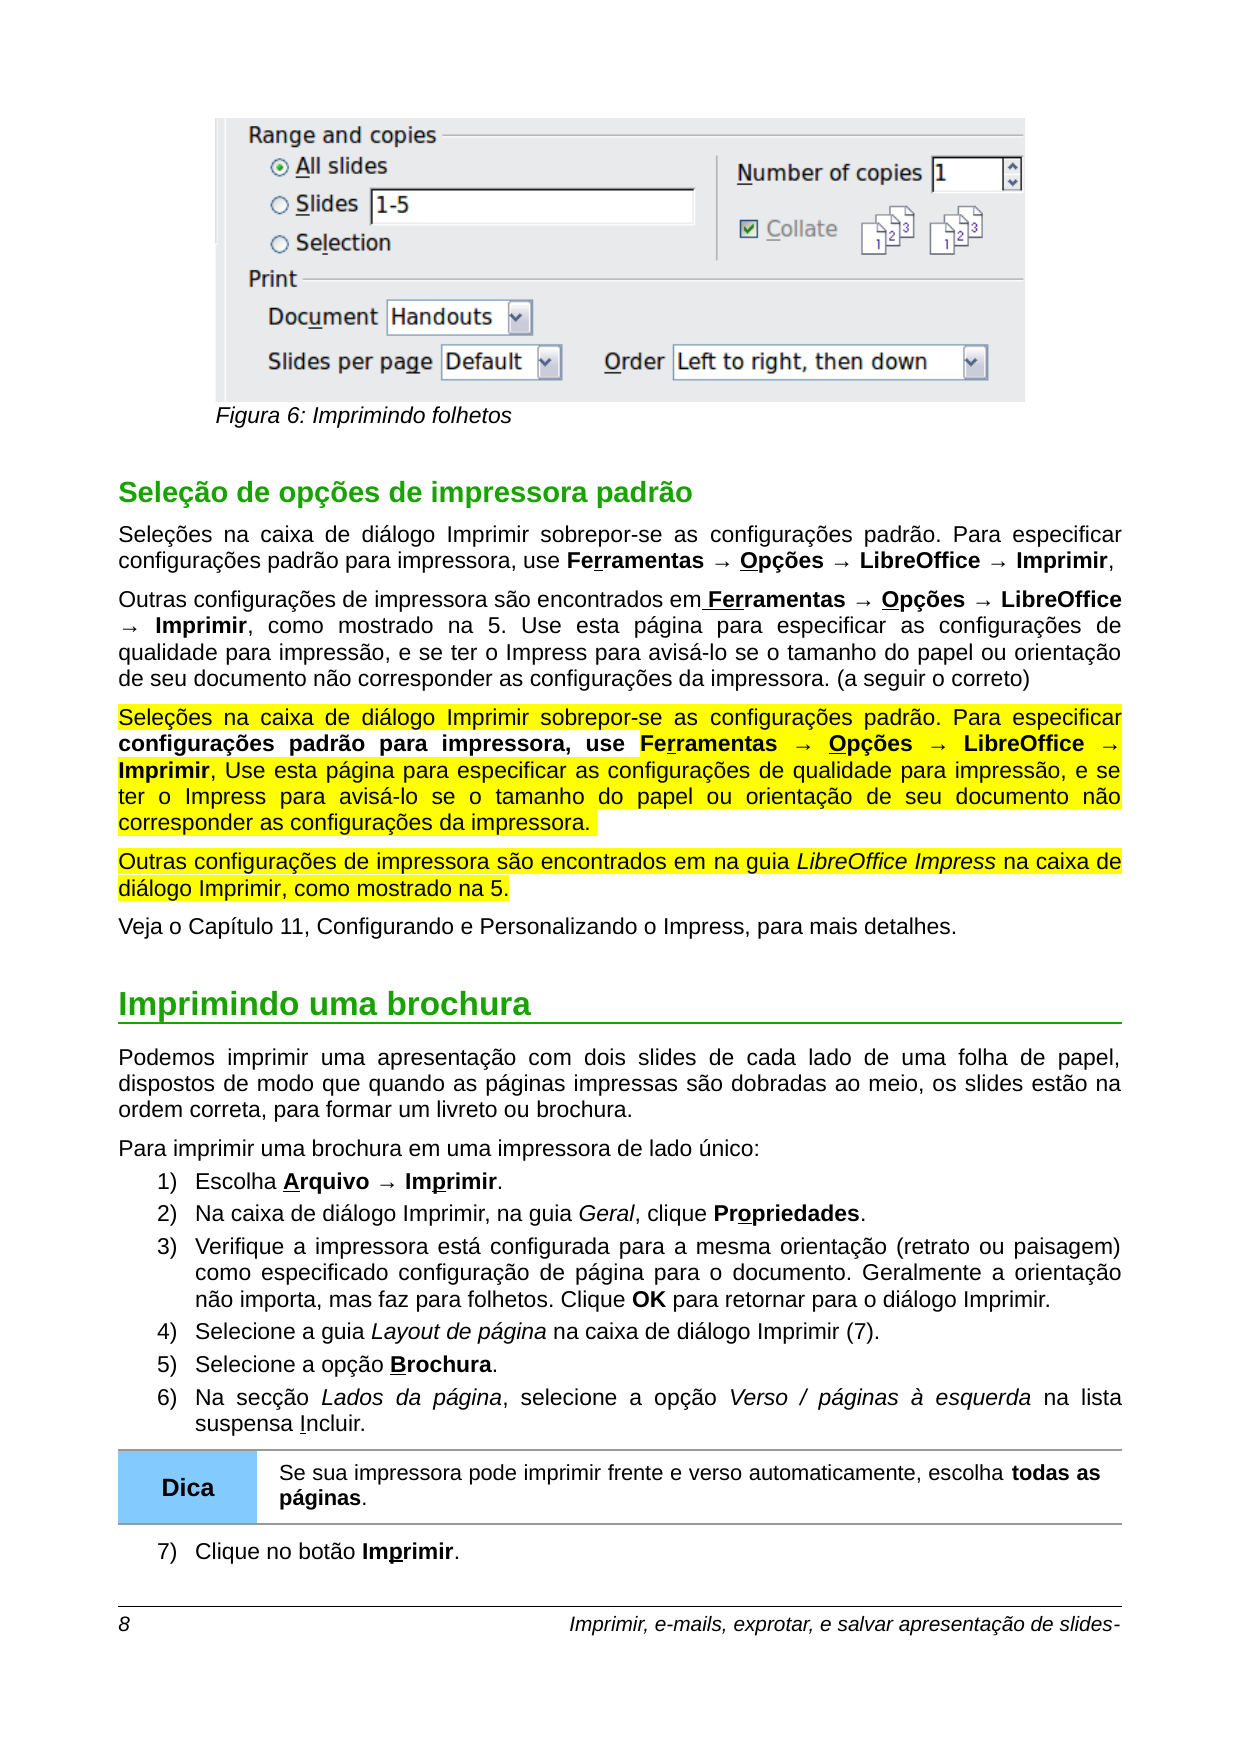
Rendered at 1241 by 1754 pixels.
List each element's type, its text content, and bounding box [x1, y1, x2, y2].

list Clique no botão Imprimir. [177, 1538, 1122, 1564]
list Para imprimir uma brochura em uma impressora de lado único: [118, 1135, 1122, 1161]
text Podemos imprimir uma apresentação com dois slides de cada lado de uma folha de papel, dispostos de modo que quando as páginas impressas são dobradas ao meio, os slides estão na ordem correta, para formar um livreto ou brochura. [118, 1043, 1122, 1122]
list Selecione a guia Layout de página na caixa de diálogo Imprimir (Figura 7). [177, 1318, 1122, 1345]
subtitle Imprimindo uma brochura [118, 984, 1122, 1022]
text Outras configurações de impressora são encontrados em Ferramentas → Opções → LibreOffice → Imprimir, como mostrado na Figura 5. Use esta página para especificar as configurações de qualidade para impressão, e se ter o Impress para avisá-lo se o tamanho do papel ou orientação de seu documento não corresponder as configurações da impressora. (a seguir o correto) [118, 586, 1122, 691]
table_header Dica [118, 1451, 257, 1523]
text Seleções na caixa de diálogo Imprimir sobrepor-se as configurações padrão. Para especificar configurações padrão para impressora, use Ferramentas → Opções → LibreOffice → Imprimir, Use esta página para especificar as configurações de qualidade para impressão, e se ter o Impress para avisá-lo se o tamanho do papel ou orientação de seu documento não corresponder as configurações da impressora. [118, 704, 1122, 836]
text Outras configurações de impressora são encontrados em na guia LibreOffice Impress na caixa de diálogo Imprimir, como mostrado na Figura 5. [118, 848, 1122, 901]
text Seleções na caixa de diálogo Imprimir sobrepor-se as configurações padrão. Para especificar configurações padrão para impressora, use Ferramentas → Opções → LibreOffice → Imprimir, [118, 521, 1122, 573]
table_header Se sua impressora pode imprimir frente e verso automaticamente, escolha todas as páginas. [258, 1451, 1122, 1523]
list Escolha Arquivo → Imprimir. [177, 1168, 1122, 1194]
list Verifique a impressora está configurada para a mesma orientação (retrato ou paisagem) como especificado configuração de página para o documento. Geralmente a orientação não importa, mas faz para folhetos. Clique OK para retornar para o diálogo Imprimir. [177, 1233, 1122, 1312]
list Selecione a opção Brochura. [177, 1351, 1122, 1377]
subtitle Seleção de opções de impressora padrão [118, 475, 1122, 508]
text Figura 6: Imprimindo folhetos [215, 402, 1025, 428]
picture [215, 118, 1026, 402]
list Na caixa de diálogo Imprimir, na guia Geral, clique Propriedades. [177, 1200, 1122, 1227]
list Na secção Lados da página, selecione a opção Verso / páginas à esquerda na lista suspensa Incluir. [177, 1383, 1122, 1436]
text Veja o Capítulo 11, Configurando e Personalizando o Impress, para mais detalhes. [118, 913, 1122, 940]
